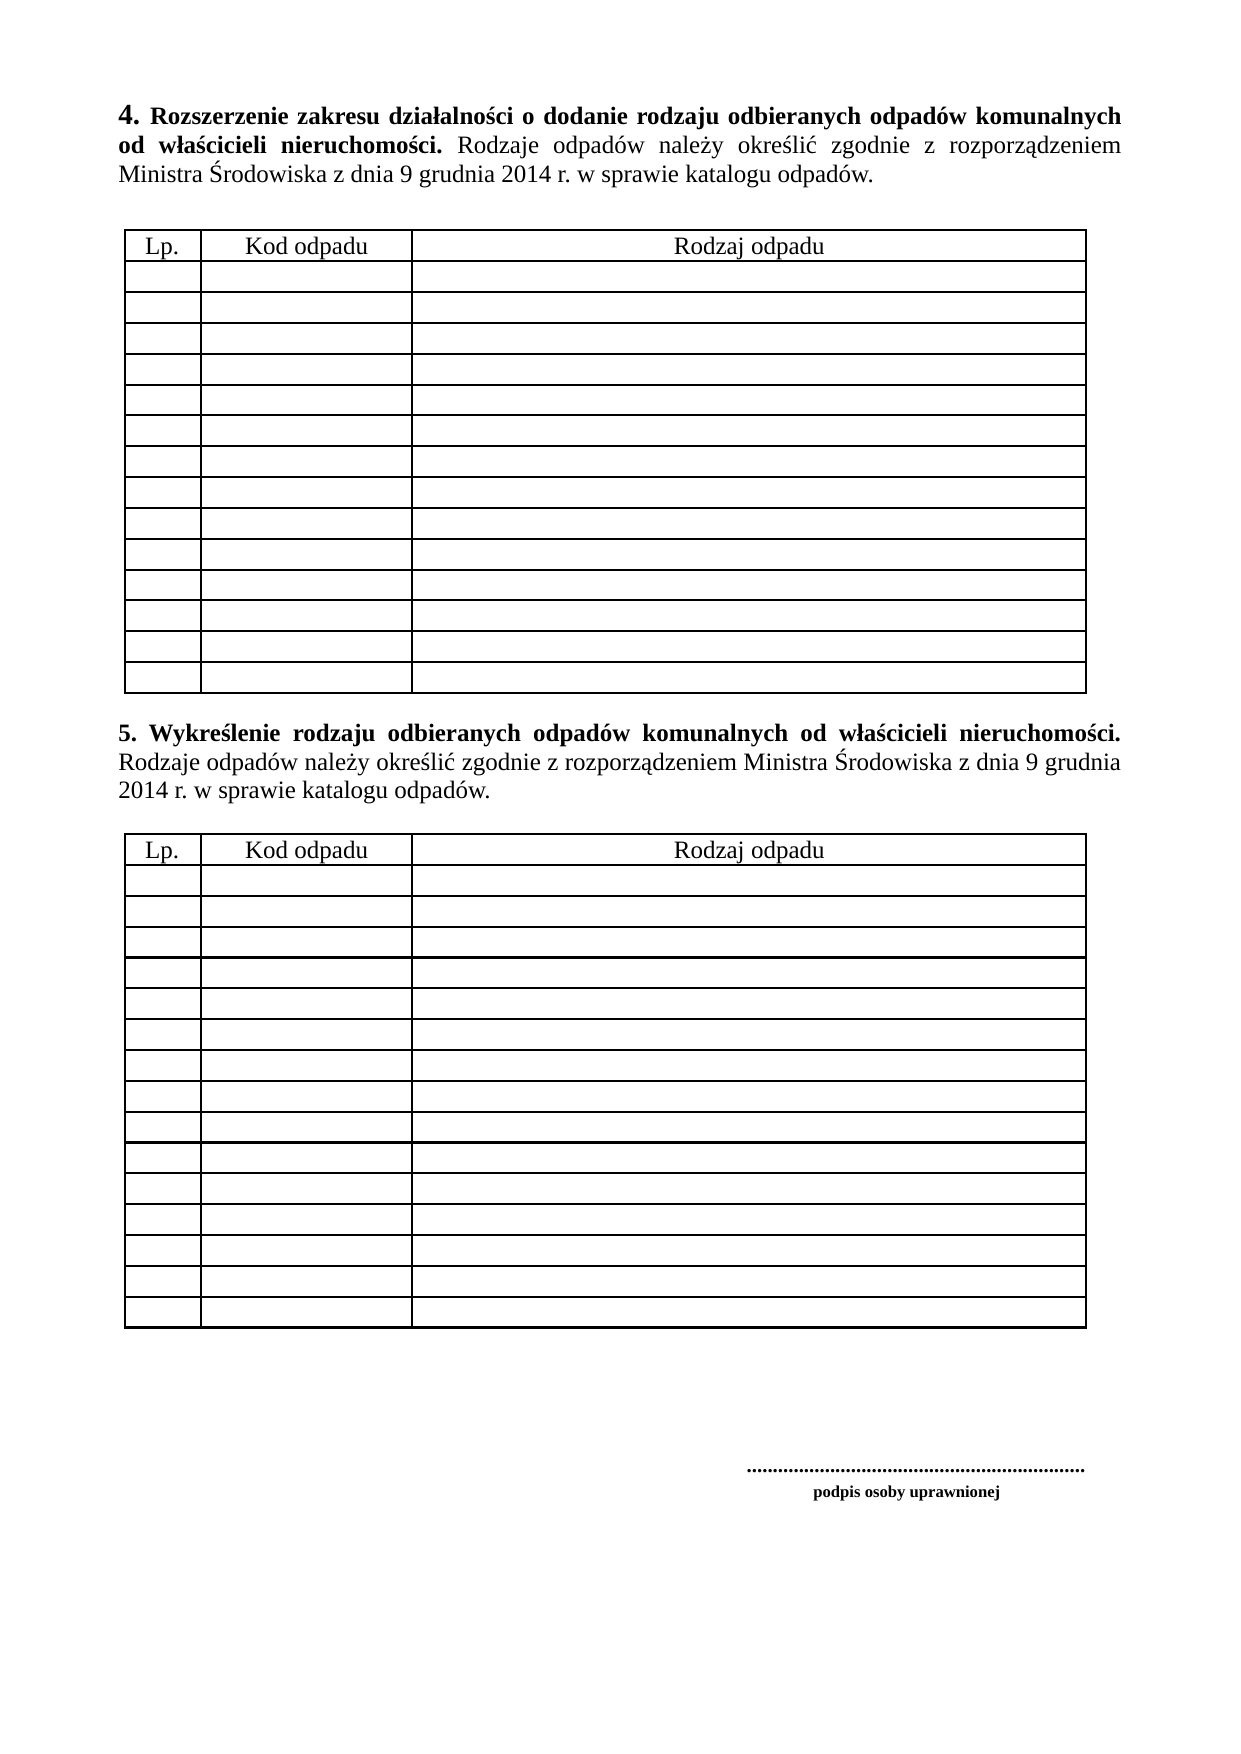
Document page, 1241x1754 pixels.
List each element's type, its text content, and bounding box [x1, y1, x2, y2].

table_cell [202, 1144, 411, 1172]
table_cell [413, 601, 1085, 630]
table_cell [202, 1267, 411, 1296]
table_cell [126, 1174, 200, 1203]
table_cell [413, 1144, 1085, 1172]
table_cell [126, 989, 200, 1018]
table_cell [413, 1205, 1085, 1234]
table_cell [202, 989, 411, 1018]
table_cell [413, 324, 1085, 353]
table_cell [413, 416, 1085, 445]
table_cell [126, 1205, 200, 1234]
table_cell [126, 1051, 200, 1080]
table_cell [126, 447, 200, 476]
table_cell [413, 632, 1085, 661]
table_cell [413, 866, 1085, 895]
table_cell [126, 897, 200, 926]
table_cell [202, 928, 411, 956]
table_header Lp. [126, 835, 200, 864]
table_cell [202, 601, 411, 630]
table_cell [202, 447, 411, 476]
table_cell [413, 1051, 1085, 1080]
table_cell [126, 632, 200, 661]
table_header Kod odpadu [202, 231, 411, 260]
table_cell [202, 1298, 411, 1326]
table_cell [202, 478, 411, 507]
table_cell [202, 1082, 411, 1111]
table_cell [413, 989, 1085, 1018]
table_cell [413, 293, 1085, 322]
table_cell [202, 571, 411, 599]
table_cell [202, 1113, 411, 1141]
table_cell [413, 386, 1085, 414]
table_cell [413, 509, 1085, 538]
table_cell [202, 262, 411, 291]
table_cell [413, 355, 1085, 383]
table_cell [413, 1113, 1085, 1141]
table_cell [126, 1082, 200, 1111]
table_cell [202, 1205, 411, 1234]
table_cell [126, 1144, 200, 1172]
table_cell [413, 1267, 1085, 1296]
table_cell [126, 540, 200, 568]
table_cell [126, 355, 200, 383]
text 5. Wykreślenie rodzaju odbieranych odpadów komunalnych od właścicieli nieruchomości. Rodzaje odpadów należy określić zgodnie z rozporządzeniem Ministra Środowiska z dnia 9 grudnia 2014 r. w sprawie katalogu odpadów. [118, 718, 1122, 804]
table_cell [413, 663, 1085, 692]
table_cell [126, 1020, 200, 1049]
text podpis osoby uprawnionej [156, 1477, 1122, 1502]
table_cell [413, 1298, 1085, 1326]
table_cell [126, 293, 200, 322]
table_cell [202, 959, 411, 987]
table_cell [413, 1082, 1085, 1111]
table_cell [126, 509, 200, 538]
table_cell [202, 509, 411, 538]
table_cell [202, 1236, 411, 1265]
table_cell [126, 1267, 200, 1296]
table_cell [413, 1174, 1085, 1203]
table_cell [126, 478, 200, 507]
table_cell [126, 262, 200, 291]
table_cell [202, 1174, 411, 1203]
text 4. Rozszerzenie zakresu działalności o dodanie rodzaju odbieranych odpadów komunalnych od właścicieli nieruchomości. Rodzaje odpadów należy określić zgodnie z rozporządzeniem Ministra Środowiska z dnia 9 grudnia 2014 r. w sprawie katalogu odpadów. [118, 97, 1122, 188]
table_cell [413, 1020, 1085, 1049]
table_cell [413, 959, 1085, 987]
table_cell [126, 866, 200, 895]
table_cell [202, 1051, 411, 1080]
table_cell [413, 540, 1085, 568]
table_cell [202, 897, 411, 926]
table_cell [202, 386, 411, 414]
table_cell [202, 293, 411, 322]
table_cell [413, 1236, 1085, 1265]
table_cell [413, 928, 1085, 956]
table_cell [126, 324, 200, 353]
table_cell [413, 262, 1085, 291]
table_cell [202, 355, 411, 383]
table_cell [126, 386, 200, 414]
table_cell [202, 416, 411, 445]
table_cell [202, 540, 411, 568]
text ................................................................. [156, 1453, 1122, 1477]
table_header Rodzaj odpadu [413, 231, 1085, 260]
table_cell [126, 1298, 200, 1326]
table_header Lp. [126, 231, 200, 260]
table_cell [413, 571, 1085, 599]
table_cell [202, 1020, 411, 1049]
table_cell [202, 632, 411, 661]
table_cell [126, 959, 200, 987]
table_cell [413, 447, 1085, 476]
table_cell [413, 897, 1085, 926]
table_cell [126, 1113, 200, 1141]
table_cell [126, 1236, 200, 1265]
table_cell [202, 663, 411, 692]
table_cell [126, 416, 200, 445]
table_cell [126, 928, 200, 956]
table_cell [126, 601, 200, 630]
table_header Kod odpadu [202, 835, 411, 864]
table_cell [126, 571, 200, 599]
table_header Rodzaj odpadu [413, 835, 1085, 864]
table_cell [126, 663, 200, 692]
table_cell [202, 324, 411, 353]
table_cell [202, 866, 411, 895]
table_cell [413, 478, 1085, 507]
